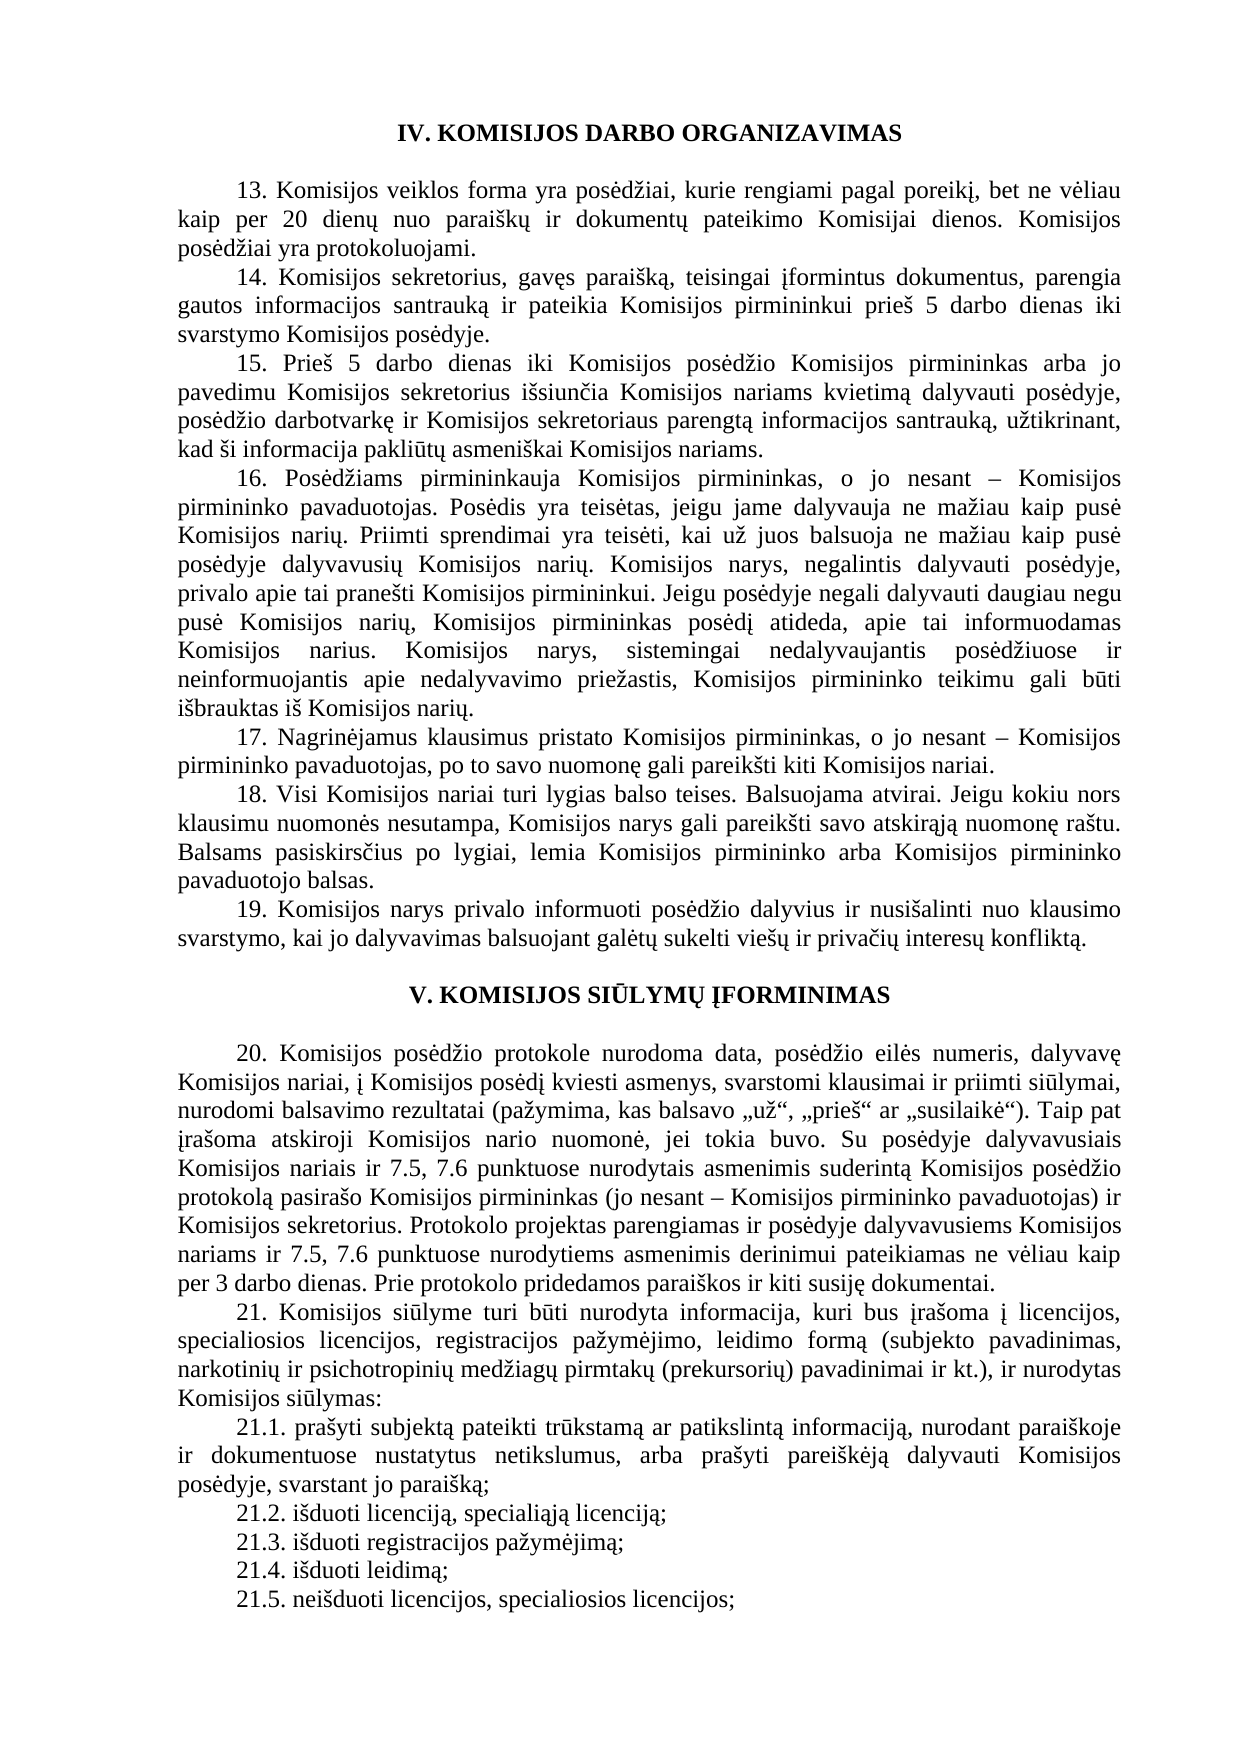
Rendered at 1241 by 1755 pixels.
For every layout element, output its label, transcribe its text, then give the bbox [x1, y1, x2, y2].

text 19. Komisijos narys privalo informuoti posėdžio dalyvius ir nusišalinti nuo klausimo svarstymo, kai jo dalyvavimas balsuojant galėtų sukelti viešų ir privačių interesų konfliktą. [177, 894, 1122, 952]
text IV. KOMISIJOS DARBO ORGANIZAVIMAS [177, 118, 1122, 147]
text V. KOMISIJOS SIŪLYMŲ ĮFORMINIMAS [177, 981, 1122, 1009]
text 20. Komisijos posėdžio protokole nurodoma data, posėdžio eilės numeris, dalyvavę Komisijos nariai, į Komisijos posėdį kviesti asmenys, svarstomi klausimai ir priimti siūlymai, nurodomi balsavimo rezultatai (pažymima, kas balsavo „už“, „prieš“ ar „susilaikė“). Taip pat įrašoma atskiroji Komisijos nario nuomonė, jei tokia buvo. Su posėdyje dalyvavusiais Komisijos nariais ir 7.5, 7.6 punktuose nurodytais asmenimis suderintą Komisijos posėdžio protokolą pasirašo Komisijos pirmininkas (jo nesant – Komisijos pirmininko pavaduotojas) ir Komisijos sekretorius. Protokolo projektas parengiamas ir posėdyje dalyvavusiems Komisijos nariams ir 7.5, 7.6 punktuose nurodytiems asmenimis derinimui pateikiamas ne vėliau kaip per 3 darbo dienas. Prie protokolo pridedamos paraiškos ir kiti susiję dokumentai. [177, 1038, 1122, 1297]
text 15. Prieš 5 darbo dienas iki Komisijos posėdžio Komisijos pirmininkas arba jo pavedimu Komisijos sekretorius išsiunčia Komisijos nariams kvietimą dalyvauti posėdyje, posėdžio darbotvarkę ir Komisijos sekretoriaus parengtą informacijos santrauką, užtikrinant, kad ši informacija pakliūtų asmeniškai Komisijos nariams. [177, 348, 1122, 463]
text 21.3. išduoti registracijos pažymėjimą; [177, 1527, 1122, 1556]
text 21.4. išduoti leidimą; [177, 1556, 1122, 1584]
text 21.5. neišduoti licencijos, specialiosios licencijos; [177, 1584, 1122, 1613]
text 16. Posėdžiams pirmininkauja Komisijos pirmininkas, o jo nesant – Komisijos pirmininko pavaduotojas. Posėdis yra teisėtas, jeigu jame dalyvauja ne mažiau kaip pusė Komisijos narių. Priimti sprendimai yra teisėti, kai už juos balsuoja ne mažiau kaip pusė posėdyje dalyvavusių Komisijos narių. Komisijos narys, negalintis dalyvauti posėdyje, privalo apie tai pranešti Komisijos pirmininkui. Jeigu posėdyje negali dalyvauti daugiau negu pusė Komisijos narių, Komisijos pirmininkas posėdį atideda, apie tai informuodamas Komisijos narius. Komisijos narys, sistemingai nedalyvaujantis posėdžiuose ir neinformuojantis apie nedalyvavimo priežastis, Komisijos pirmininko teikimu gali būti išbrauktas iš Komisijos narių. [177, 463, 1122, 722]
text 13. Komisijos veiklos forma yra posėdžiai, kurie rengiami pagal poreikį, bet ne vėliau kaip per 20 dienų nuo paraiškų ir dokumentų pateikimo Komisijai dienos. Komisijos posėdžiai yra protokoluojami. [177, 176, 1122, 262]
text 18. Visi Komisijos nariai turi lygias balso teises. Balsuojama atvirai. Jeigu kokiu nors klausimu nuomonės nesutampa, Komisijos narys gali pareikšti savo atskirąją nuomonę raštu. Balsams pasiskirsčius po lygiai, lemia Komisijos pirmininko arba Komisijos pirmininko pavaduotojo balsas. [177, 779, 1122, 894]
text 21.2. išduoti licenciją, specialiąją licenciją; [177, 1498, 1122, 1527]
text 21. Komisijos siūlyme turi būti nurodyta informacija, kuri bus įrašoma į licencijos, specialiosios licencijos, registracijos pažymėjimo, leidimo formą (subjekto pavadinimas, narkotinių ir psichotropinių medžiagų pirmtakų (prekursorių) pavadinimai ir kt.), ir nurodytas Komisijos siūlymas: [177, 1297, 1122, 1412]
text 17. Nagrinėjamus klausimus pristato Komisijos pirmininkas, o jo nesant – Komisijos pirmininko pavaduotojas, po to savo nuomonę gali pareikšti kiti Komisijos nariai. [177, 722, 1122, 779]
text 14. Komisijos sekretorius, gavęs paraišką, teisingai įformintus dokumentus, parengia gautos informacijos santrauką ir pateikia Komisijos pirmininkui prieš 5 darbo dienas iki svarstymo Komisijos posėdyje. [177, 262, 1122, 348]
text 21.1. prašyti subjektą pateikti trūkstamą ar patikslintą informaciją, nurodant paraiškoje ir dokumentuose nustatytus netikslumus, arba prašyti pareiškėją dalyvauti Komisijos posėdyje, svarstant jo paraišką; [177, 1412, 1122, 1498]
